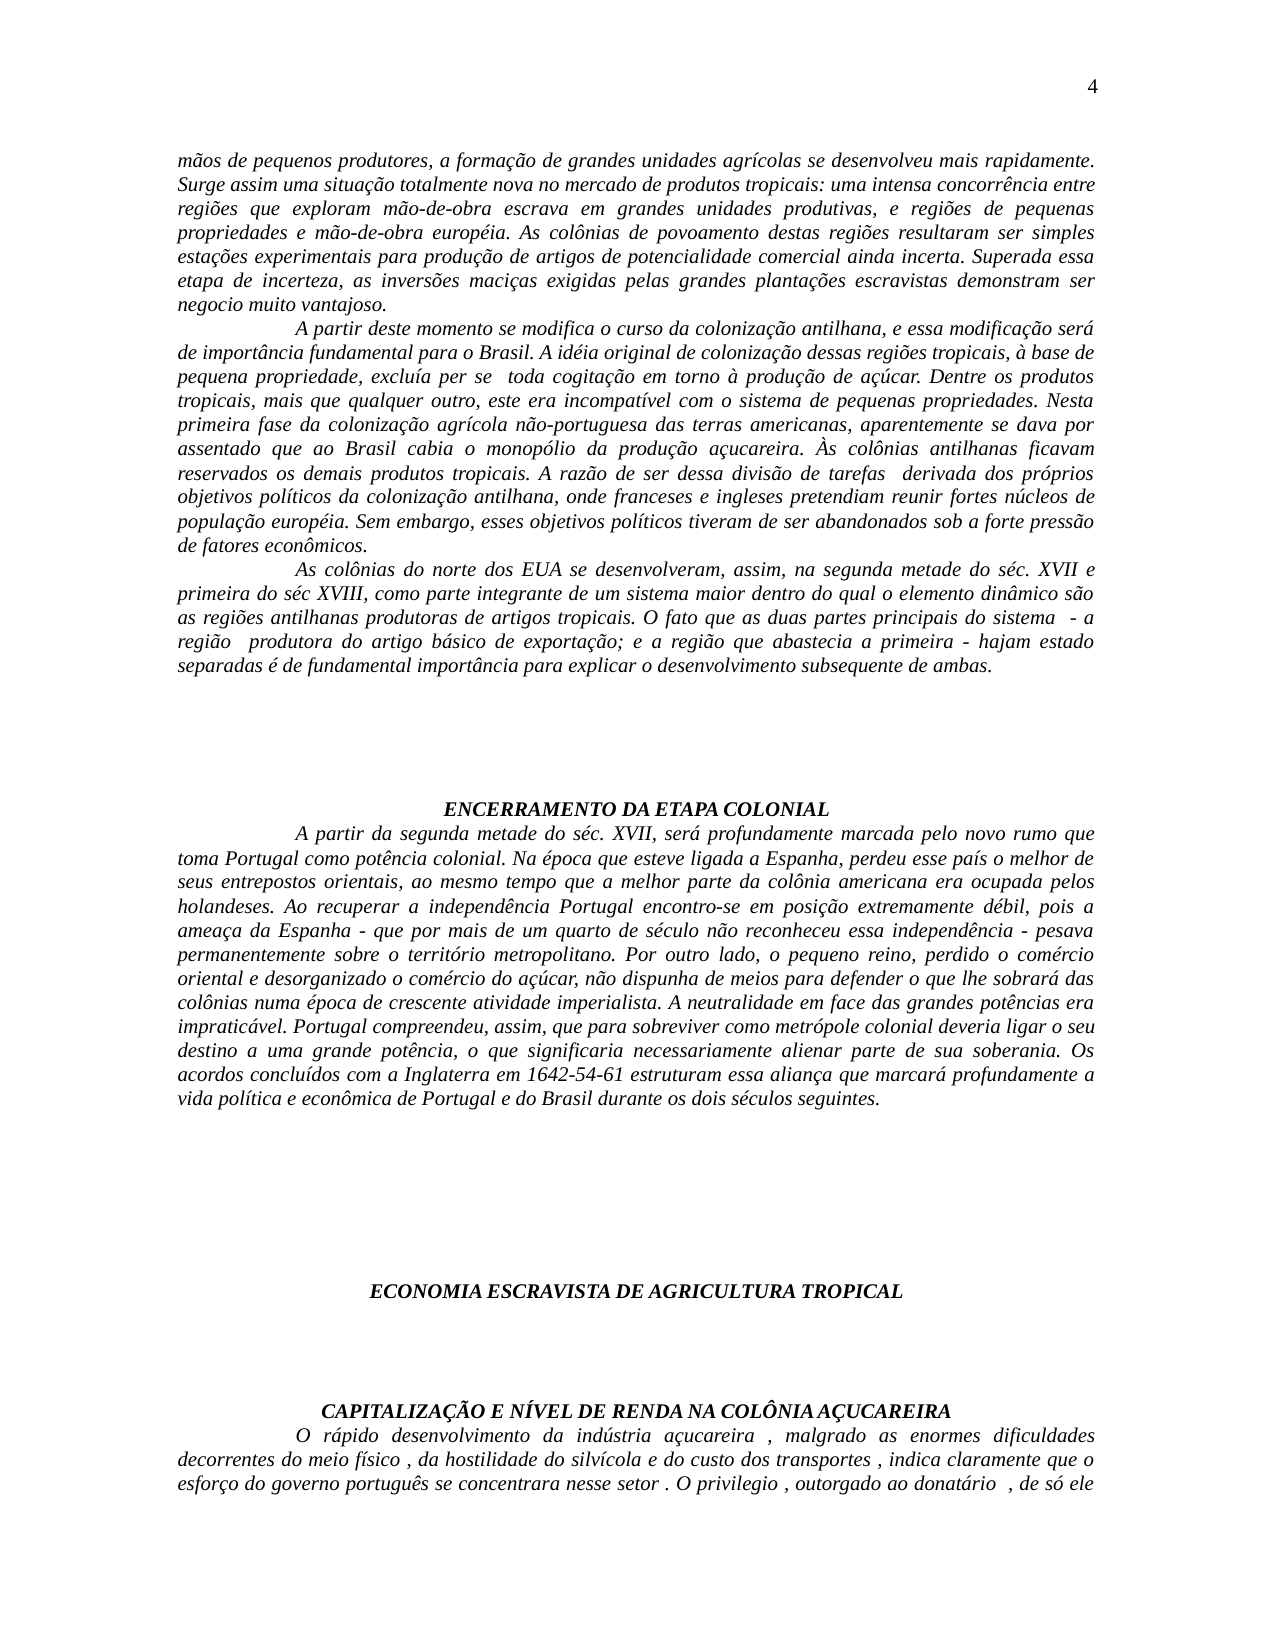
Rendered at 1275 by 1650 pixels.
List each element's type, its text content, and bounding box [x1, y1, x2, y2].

text CAPITALIZAÇÃO E NÍVEL DE RENDA NA COLÔNIA AÇUCAREIRA [177, 1399, 1098, 1423]
text A partir deste momento se modifica o curso da colonização antilhana, e essa modificação será de importância fundamental para o Brasil. A idéia original de colonização dessas regiões tropicais, à base de pequena propriedade, excluía per se toda cogitação em torno à produção de açúcar. Dentre os produtos tropicais, mais que qualquer outro, este era incompatível com o sistema de pequenas propriedades. Nesta primeira fase da colonização agrícola não-portuguesa das terras americanas, aparentemente se dava por assentado que ao Brasil cabia o monopólio da produção açucareira. Às colônias antilhanas ficavam reservados os demais produtos tropicais. A razão de ser dessa divisão de tarefas derivada dos próprios objetivos políticos da colonização antilhana, onde franceses e ingleses pretendiam reunir fortes núcleos de população européia. Sem embargo, esses objetivos políticos tiveram de ser abandonados sob a forte pressão de fatores econômicos. [177, 316, 1098, 557]
text O rápido desenvolvimento da indústria açucareira , malgrado as enormes dificuldades decorrentes do meio físico , da hostilidade do silvícola e do custo dos transportes , indica claramente que o esforço do governo português se concentrara nesse setor . O privilegio , outorgado ao donatário , de só ele [177, 1423, 1098, 1495]
text A partir da segunda metade do séc. XVII, será profundamente marcada pelo novo rumo que toma Portugal como potência colonial. Na época que esteve ligada a Espanha, perdeu esse país o melhor de seus entrepostos orientais, ao mesmo tempo que a melhor parte da colônia americana era ocupada pelos holandeses. Ao recuperar a independência Portugal encontro-se em posição extremamente débil, pois a ameaça da Espanha - que por mais de um quarto de século não reconheceu essa independência - pesava permanentemente sobre o território metropolitano. Por outro lado, o pequeno reino, perdido o comércio oriental e desorganizado o comércio do açúcar, não dispunha de meios para defender o que lhe sobrará das colônias numa época de crescente atividade imperialista. A neutralidade em face das grandes potências era impraticável. Portugal compreendeu, assim, que para sobreviver como metrópole colonial deveria ligar o seu destino a uma grande potência, o que significaria necessariamente alienar parte de sua soberania. Os acordos concluídos com a Inglaterra em 1642-54-61 estruturam essa aliança que marcará profundamente a vida política e econômica de Portugal e do Brasil durante os dois séculos seguintes. [177, 821, 1098, 1110]
text ENCERRAMENTO DA ETAPA COLONIAL [177, 797, 1098, 821]
text ECONOMIA ESCRAVISTA DE AGRICULTURA TROPICAL [177, 1278, 1098, 1303]
text mãos de pequenos produtores, a formação de grandes unidades agrícolas se desenvolveu mais rapidamente. Surge assim uma situação totalmente nova no mercado de produtos tropicais: uma intensa concorrência entre regiões que exploram mão-de-obra escrava em grandes unidades produtivas, e regiões de pequenas propriedades e mão-de-obra européia. As colônias de povoamento destas regiões resultaram ser simples estações experimentais para produção de artigos de potencialidade comercial ainda incerta. Superada essa etapa de incerteza, as inversões maciças exigidas pelas grandes plantações escravistas demonstram ser negocio muito vantajoso. [177, 148, 1098, 316]
text As colônias do norte dos EUA se desenvolveram, assim, na segunda metade do séc. XVII e primeira do séc XVIII, como parte integrante de um sistema maior dentro do qual o elemento dinâmico são as regiões antilhanas produtoras de artigos tropicais. O fato que as duas partes principais do sistema - a região produtora do artigo básico de exportação; e a região que abastecia a primeira - hajam estado separadas é de fundamental importância para explicar o desenvolvimento subsequente de ambas. [177, 557, 1098, 677]
